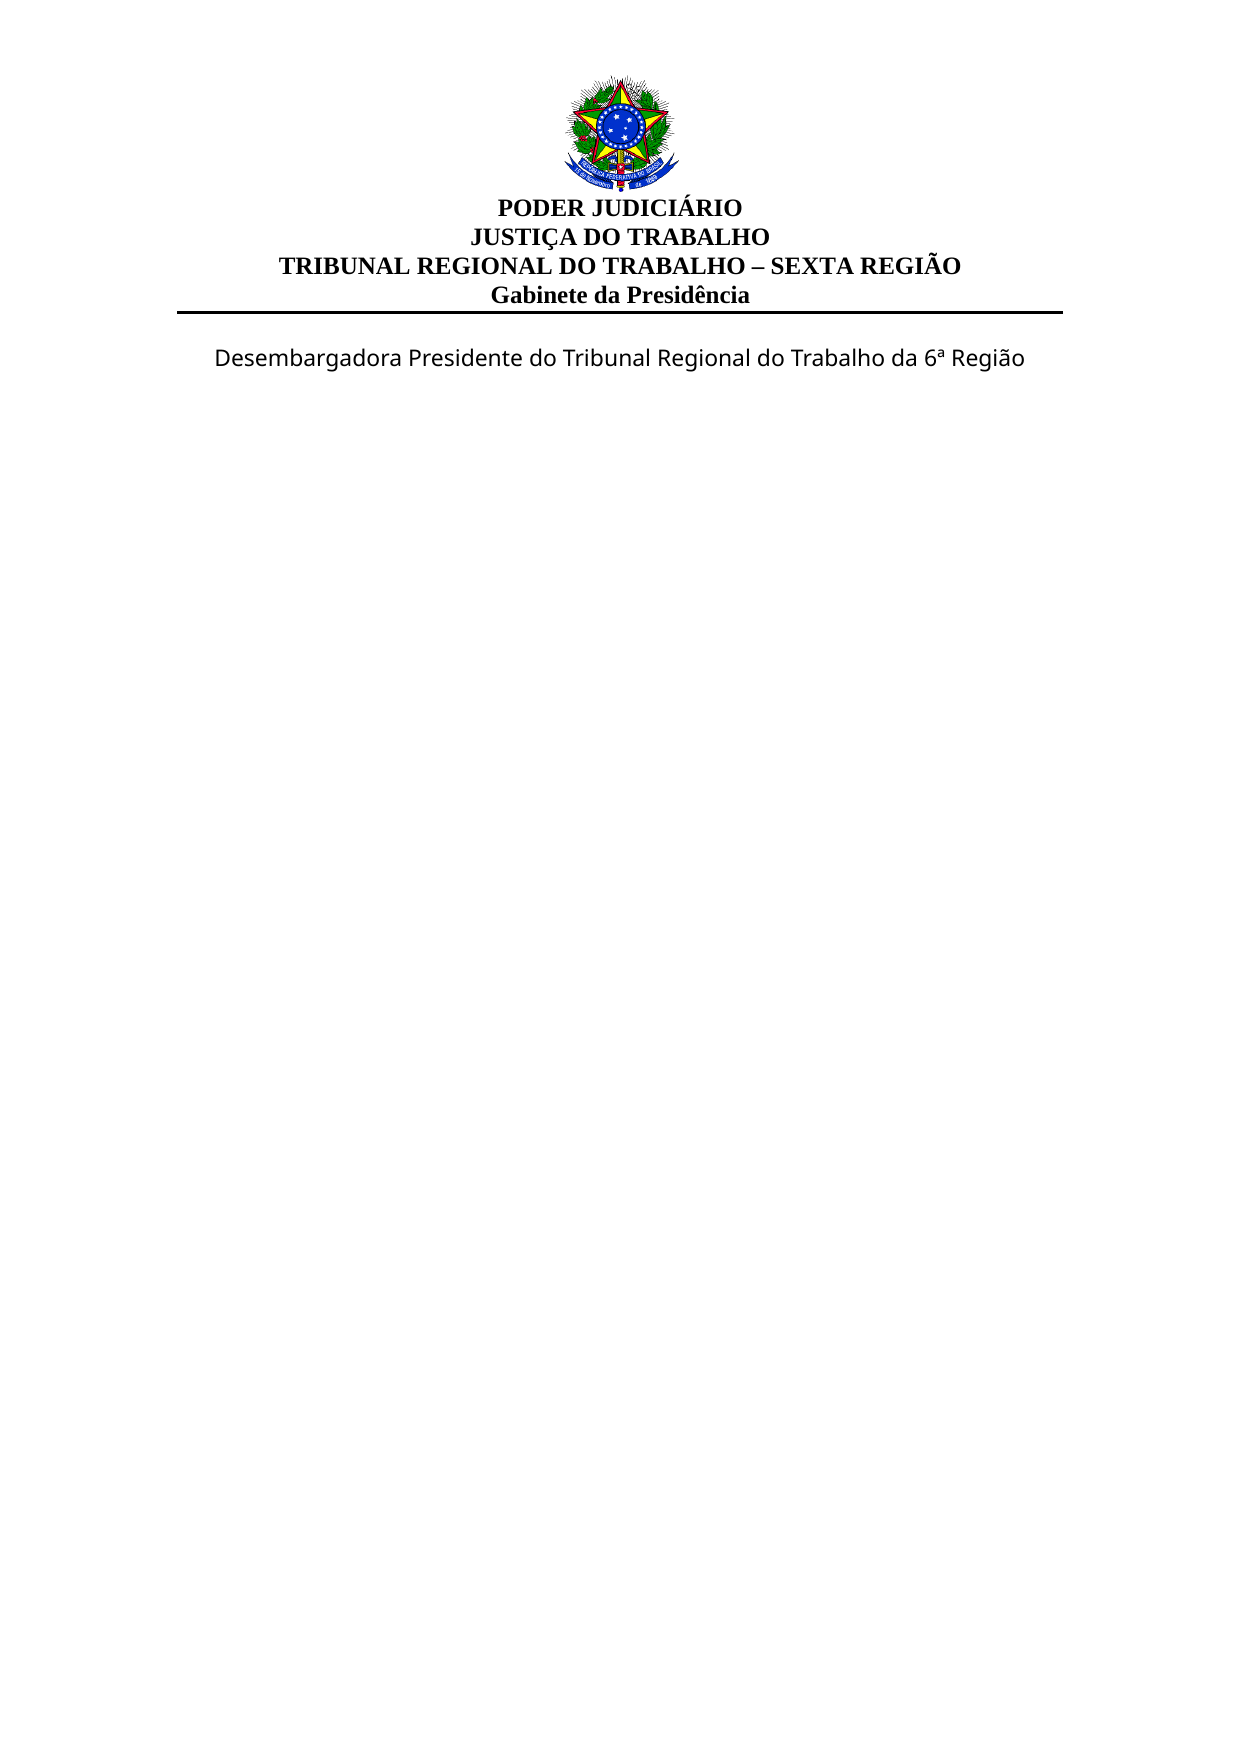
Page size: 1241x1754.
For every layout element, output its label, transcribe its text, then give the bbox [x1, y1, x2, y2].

text Desembargadora Presidente do Tribunal Regional do Trabalho da 6ª Região [177, 342, 1062, 374]
picture [558, 72, 682, 194]
